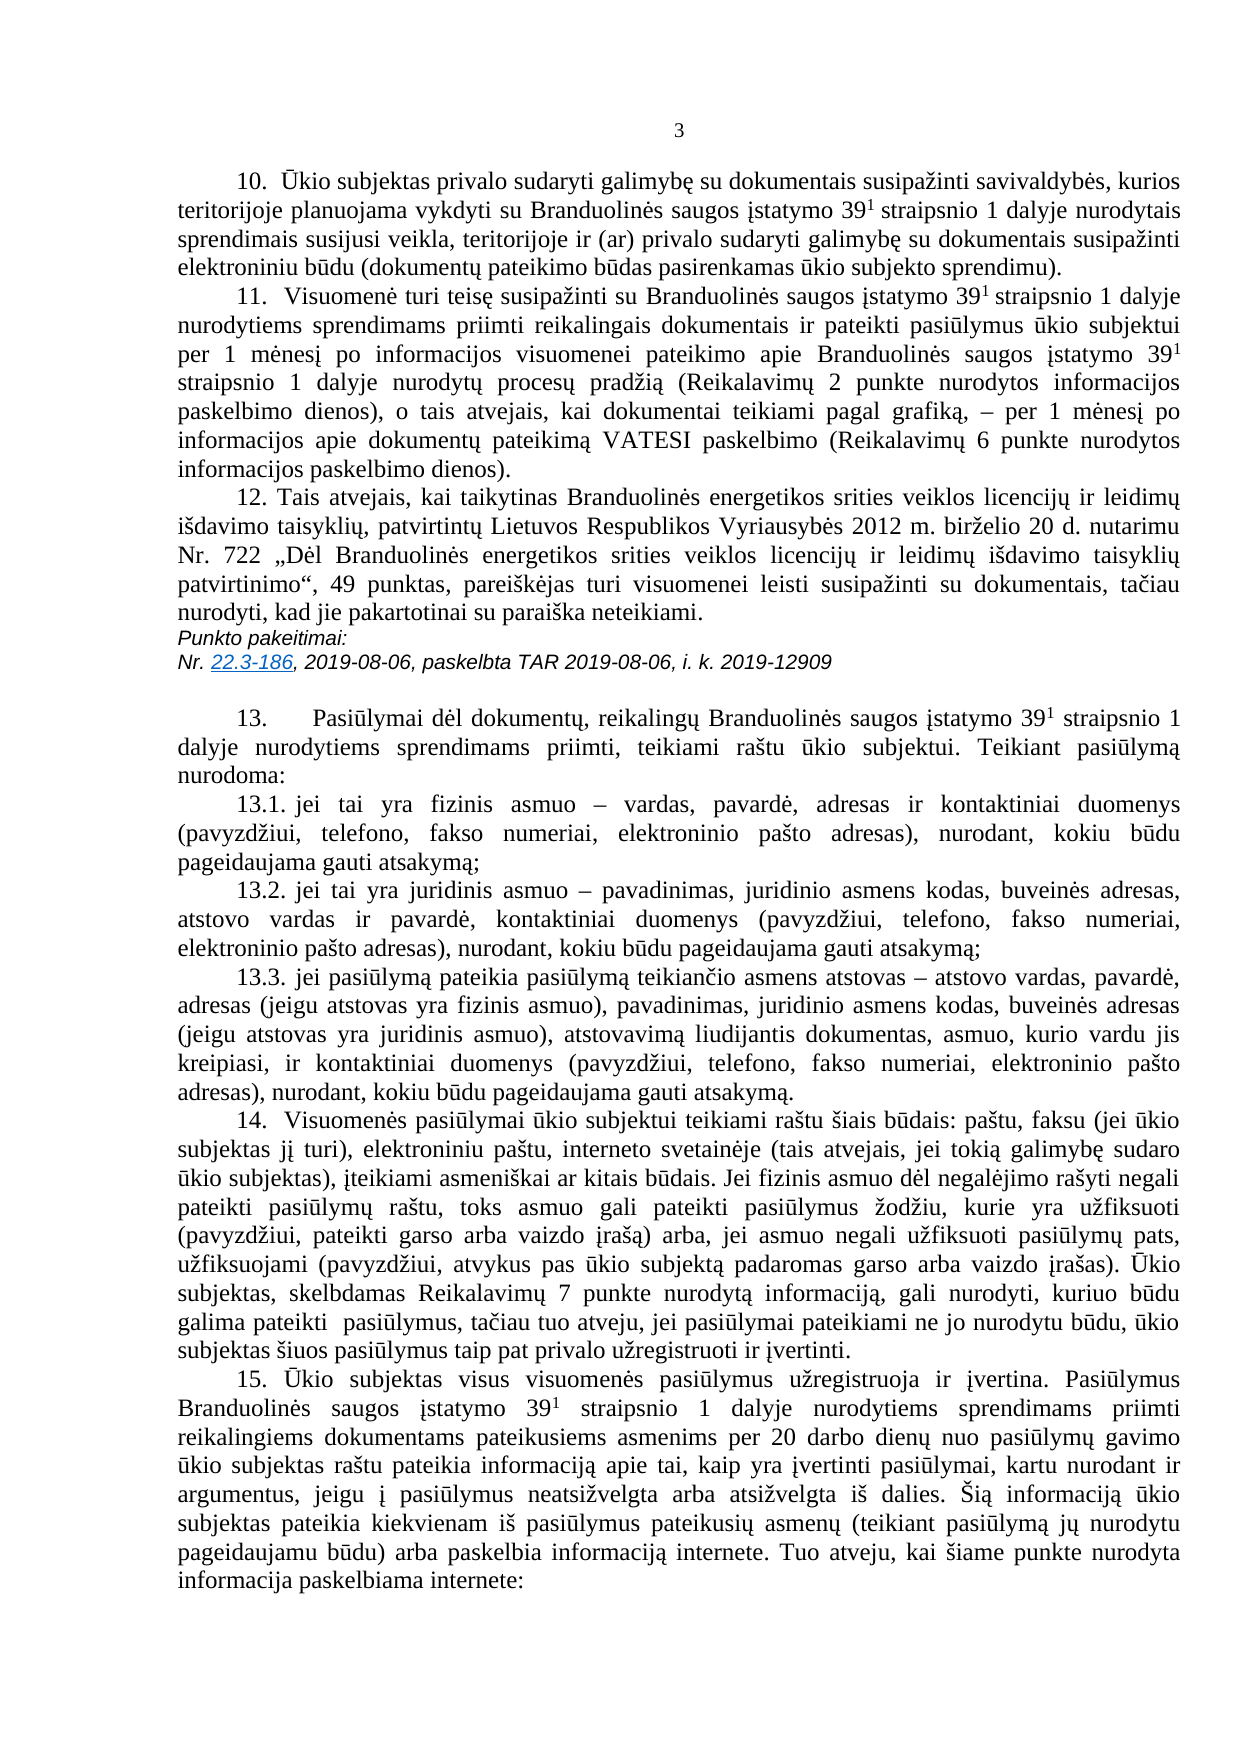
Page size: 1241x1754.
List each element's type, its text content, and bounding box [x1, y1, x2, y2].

text 13.1. jei tai yra fizinis asmuo – vardas, pavardė, adresas ir kontaktiniai duomenys (pavyzdžiui, telefono, fakso numeriai, elektroninio pašto adresas), nurodant, kokiu būdu pageidaujama gauti atsakymą; [177, 789, 1181, 875]
text 12. Tais atvejais, kai taikytinas Branduolinės energetikos srities veiklos licencijų ir leidimų išdavimo taisyklių, patvirtintų Lietuvos Respublikos Vyriausybės 2012 m. birželio 20 d. nutarimu Nr. 722 „Dėl Branduolinės energetikos srities veiklos licencijų ir leidimų išdavimo taisyklių patvirtinimo“, 49 punktas, pareiškėjas turi visuomenei leisti susipažinti su dokumentais, tačiau nurodyti, kad jie pakartotinai su paraiška neteikiami. [177, 482, 1181, 626]
text 13.2. jei tai yra juridinis asmuo – pavadinimas, juridinio asmens kodas, buveinės adresas, atstovo vardas ir pavardė, kontaktiniai duomenys (pavyzdžiui, telefono, fakso numeriai, elektroninio pašto adresas), nurodant, kokiu būdu pageidaujama gauti atsakymą; [177, 875, 1181, 962]
text 13.3. jei pasiūlymą pateikia pasiūlymą teikiančio asmens atstovas – atstovo vardas, pavardė, adresas (jeigu atstovas yra fizinis asmuo), pavadinimas, juridinio asmens kodas, buveinės adresas (jeigu atstovas yra juridinis asmuo), atstovavimą liudijantis dokumentas, asmuo, kurio vardu jis kreipiasi, ir kontaktiniai duomenys (pavyzdžiui, telefono, fakso numeriai, elektroninio pašto adresas), nurodant, kokiu būdu pageidaujama gauti atsakymą. [177, 962, 1181, 1105]
text Nr. 22.3-186, 2019-08-06, paskelbta TAR 2019-08-06, i. k. 2019-12909 [177, 650, 1181, 674]
text 13. Pasiūlymai dėl dokumentų, reikalingų Branduolinės saugos įstatymo 391 straipsnio 1 dalyje nurodytiems sprendimams priimti, teikiami raštu ūkio subjektui. Teikiant pasiūlymą nurodoma: [177, 703, 1181, 789]
text 11. Visuomenė turi teisę susipažinti su Branduolinės saugos įstatymo 391 straipsnio 1 dalyje nurodytiems sprendimams priimti reikalingais dokumentais ir pateikti pasiūlymus ūkio subjektui per 1 mėnesį po informacijos visuomenei pateikimo apie Branduolinės saugos įstatymo 391 straipsnio 1 dalyje nurodytų procesų pradžią (Reikalavimų 2 punkte nurodytos informacijos paskelbimo dienos), o tais atvejais, kai dokumentai teikiami pagal grafiką, – per 1 mėnesį po informacijos apie dokumentų pateikimą VATESI paskelbimo (Reikalavimų 6 punkte nurodytos informacijos paskelbimo dienos). [177, 281, 1181, 482]
text Punkto pakeitimai: [177, 626, 1181, 650]
text 14. Visuomenės pasiūlymai ūkio subjektui teikiami raštu šiais būdais: paštu, faksu (jei ūkio subjektas jį turi), elektroniniu paštu, interneto svetainėje (tais atvejais, jei tokią galimybę sudaro ūkio subjektas), įteikiami asmeniškai ar kitais būdais. Jei fizinis asmuo dėl negalėjimo rašyti negali pateikti pasiūlymų raštu, toks asmuo gali pateikti pasiūlymus žodžiu, kurie yra užfiksuoti (pavyzdžiui, pateikti garso arba vaizdo įrašą) arba, jei asmuo negali užfiksuoti pasiūlymų pats, užfiksuojami (pavyzdžiui, atvykus pas ūkio subjektą padaromas garso arba vaizdo įrašas). Ūkio subjektas, skelbdamas Reikalavimų 7 punkte nurodytą informaciją, gali nurodyti, kuriuo būdu galima pateikti pasiūlymus, tačiau tuo atveju, jei pasiūlymai pateikiami ne jo nurodytu būdu, ūkio subjektas šiuos pasiūlymus taip pat privalo užregistruoti ir įvertinti. [177, 1105, 1181, 1364]
text 15. Ūkio subjektas visus visuomenės pasiūlymus užregistruoja ir įvertina. Pasiūlymus Branduolinės saugos įstatymo 391 straipsnio 1 dalyje nurodytiems sprendimams priimti reikalingiems dokumentams pateikusiems asmenims per 20 darbo dienų nuo pasiūlymų gavimo ūkio subjektas raštu pateikia informaciją apie tai, kaip yra įvertinti pasiūlymai, kartu nurodant ir argumentus, jeigu į pasiūlymus neatsižvelgta arba atsižvelgta iš dalies. Šią informaciją ūkio subjektas pateikia kiekvienam iš pasiūlymus pateikusių asmenų (teikiant pasiūlymą jų nurodytu pageidaujamu būdu) arba paskelbia informaciją internete. Tuo atveju, kai šiame punkte nurodyta informacija paskelbiama internete: [177, 1364, 1181, 1594]
text 10. Ūkio subjektas privalo sudaryti galimybę su dokumentais susipažinti savivaldybės, kurios teritorijoje planuojama vykdyti su Branduolinės saugos įstatymo 391 straipsnio 1 dalyje nurodytais sprendimais susijusi veikla, teritorijoje ir (ar) privalo sudaryti galimybę su dokumentais susipažinti elektroniniu būdu (dokumentų pateikimo būdas pasirenkamas ūkio subjekto sprendimu). [177, 166, 1181, 281]
